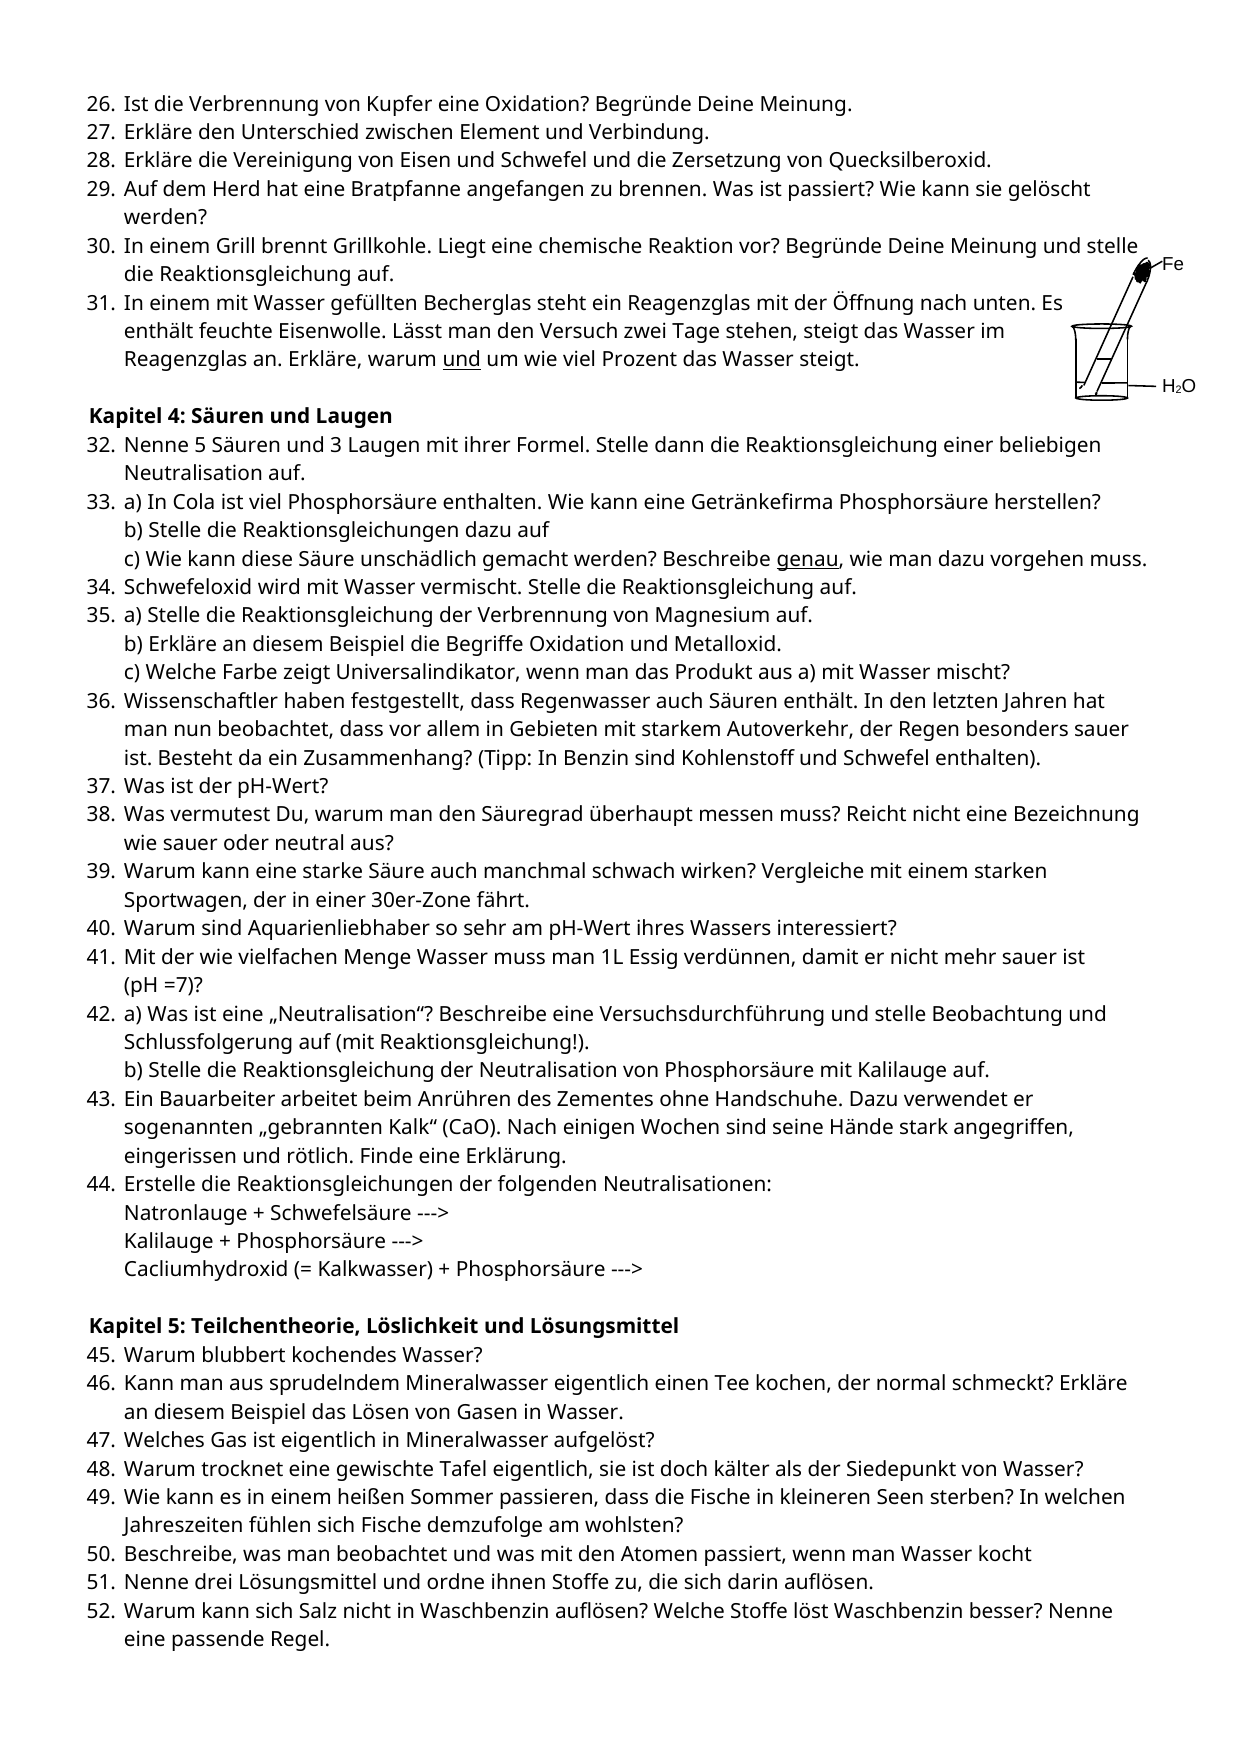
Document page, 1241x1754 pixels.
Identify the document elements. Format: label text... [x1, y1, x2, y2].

list Was ist der pH-Wert? [86, 771, 1151, 799]
list Warum kann eine starke Säure auch manchmal schwach wirken? Vergleiche mit einem starken Sportwagen, der in einer 30er-Zone fährt. [86, 856, 1151, 913]
list a) Stelle die Reaktionsgleichung der Verbrennung von Magnesium auf. b) Erkläre an diesem Beispiel die Begriffe Oxidation und Metalloxid. c) Welche Farbe zeigt Universalindikator, wenn man das Produkt aus a) mit Wasser mischt? [86, 601, 1151, 686]
list Erstelle die Reaktionsgleichungen der folgenden Neutralisationen: Natronlauge + Schwefelsäure ---> Kalilauge + Phosphorsäure ---> Cacliumhydroxid (= Kalkwasser) + Phosphorsäure ---> [86, 1169, 1151, 1311]
list Nenne drei Lösungsmittel und ordne ihnen Stoffe zu, die sich darin auflösen. [86, 1567, 1151, 1596]
list Welches Gas ist eigentlich in Mineralwasser aufgelöst? [86, 1425, 1151, 1454]
list Erkläre den Unterschied zwischen Element und Verbindung. [86, 117, 1151, 146]
list Ein Bauarbeiter arbeitet beim Anrühren des Zementes ohne Handschuhe. Dazu verwendet er sogenannten „gebrannten Kalk“ (CaO). Nach einigen Wochen sind seine Hände stark angegriffen, eingerissen und rötlich. Finde eine Erklärung. [86, 1084, 1151, 1169]
list Erkläre die Vereinigung von Eisen und Schwefel und die Zersetzung von Quecksilberoxid. [86, 146, 1151, 174]
list In einem Grill brennt Grillkohle. Liegt eine chemische Reaktion vor? Begründe Deine Meinung und stelle die Reaktionsgleichung auf. [86, 231, 1151, 288]
list Beschreibe, was man beobachtet und was mit den Atomen passiert, wenn man Wasser kocht [86, 1539, 1151, 1567]
list Warum trocknet eine gewischte Tafel eigentlich, sie ist doch kälter als der Siedepunkt von Wasser? [86, 1454, 1151, 1482]
list Ist die Verbrennung von Kupfer eine Oxidation? Begründe Deine Meinung. [86, 89, 1151, 117]
text Kapitel 5: Teilchentheorie, Löslichkeit und Lösungsmittel [89, 1311, 1151, 1340]
list a) In Cola ist viel Phosphorsäure enthalten. Wie kann eine Getränkefirma Phosphorsäure herstellen? b) Stelle die Reaktionsgleichungen dazu auf c) Wie kann diese Säure unschädlich gemacht werden? Beschreibe genau, wie man dazu vorgehen muss. [86, 487, 1151, 572]
list Schwefeloxid wird mit Wasser vermischt. Stelle die Reaktionsgleichung auf. [86, 572, 1151, 601]
list Wissenschaftler haben festgestellt, dass Regenwasser auch Säuren enthält. In den letzten Jahren hat man nun beobachtet, dass vor allem in Gebieten mit starkem Autoverkehr, der Regen besonders sauer ist. Besteht da ein Zusammenhang? (Tipp: In Benzin sind Kohlenstoff und Schwefel enthalten). [86, 686, 1151, 771]
list Warum kann sich Salz nicht in Waschbenzin auflösen? Welche Stoffe löst Waschbenzin besser? Nenne eine passende Regel. [86, 1596, 1151, 1653]
list Auf dem Herd hat eine Bratpfanne angefangen zu brennen. Was ist passiert? Wie kann sie gelöscht werden? [86, 174, 1151, 231]
list Mit der wie vielfachen Menge Wasser muss man 1L Essig verdünnen, damit er nicht mehr sauer ist (pH =7)? [86, 942, 1151, 999]
list a) Was ist eine „Neutralisation“? Beschreibe eine Versuchsdurchführung und stelle Beobachtung und Schlussfolgerung auf (mit Reaktionsgleichung!). b) Stelle die Reaktionsgleichung der Neutralisation von Phosphorsäure mit Kalilauge auf. [86, 999, 1151, 1084]
list Nenne 5 Säuren und 3 Laugen mit ihrer Formel. Stelle dann die Reaktionsgleichung einer beliebigen Neutralisation auf. [86, 430, 1151, 487]
list Warum sind Aquarienliebhaber so sehr am pH-Wert ihres Wassers interessiert? [86, 913, 1151, 942]
list Kann man aus sprudelndem Mineralwasser eigentlich einen Tee kochen, der normal schmeckt? Erkläre an diesem Beispiel das Lösen von Gasen in Wasser. [86, 1368, 1151, 1425]
list Wie kann es in einem heißen Sommer passieren, dass die Fische in kleineren Seen sterben? In welchen Jahreszeiten fühlen sich Fische demzufolge am wohlsten? [86, 1482, 1151, 1539]
text Kapitel 4: Säuren und Laugen [89, 401, 1151, 430]
list Warum blubbert kochendes Wasser? [86, 1340, 1151, 1368]
list Was vermutest Du, warum man den Säuregrad überhaupt messen muss? Reicht nicht eine Bezeichnung wie sauer oder neutral aus? [86, 799, 1151, 856]
list In einem mit Wasser gefüllten Becherglas steht ein Reagenzglas mit der Öffnung nach unten. Es enthält feuchte Eisenwolle. Lässt man den Versuch zwei Tage stehen, steigt das Wasser im Reagenzglas an. Erkläre, warum und um wie viel Prozent das Wasser steigt. [86, 288, 1126, 373]
